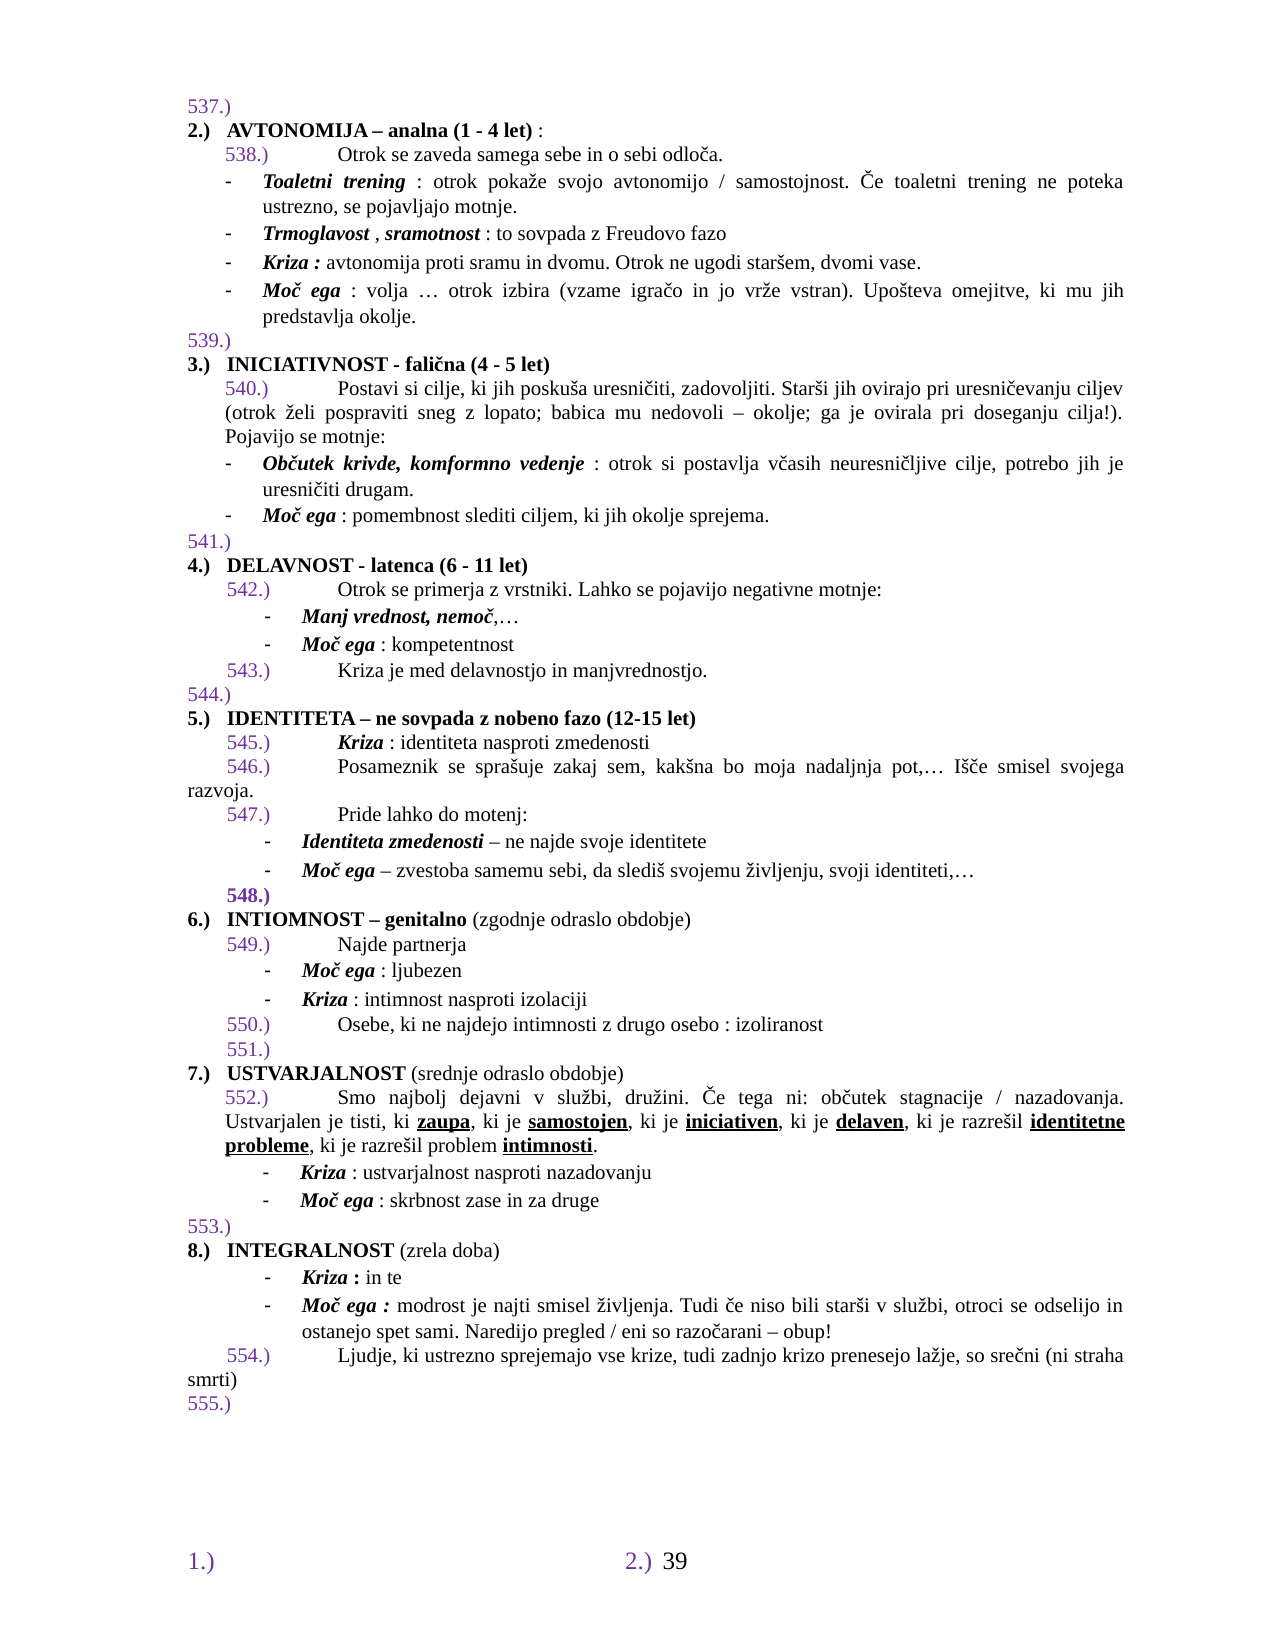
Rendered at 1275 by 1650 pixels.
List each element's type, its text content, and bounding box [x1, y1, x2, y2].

list Trmoglavost , sramotnost : to sovpada z Freudovo fazo [225, 218, 1125, 247]
list Manj vrednost, nemoč,… [264, 601, 1125, 629]
list Moč ega : ljubezen [264, 956, 1125, 984]
list Občutek krivde, komformno vedenje : otrok si postavlja včasih neuresničljive cilje, potrebo jih je uresničiti drugam. [225, 448, 1125, 501]
list Moč ega : modrost je najti smisel življenja. Tudi če niso bili starši v službi, otroci se odselijo in ostanejo spet sami. Naredijo pregled / eni so razočarani – obup! [264, 1290, 1125, 1343]
list Moč ega – zvestoba samemu sebi, da slediš svojemu življenju, svoji identiteti,… [264, 855, 1125, 883]
list Kriza : avtonomija proti sramu in dvomu. Otrok ne ugodi staršem, dvomi vase. [225, 247, 1125, 275]
list Kriza : in te [264, 1262, 1125, 1290]
list Otrok se primerja z vrstniki. Lahko se pojavijo negativne motnje: [187, 577, 1125, 601]
list Moč ega : skrbnost zase in za druge [262, 1185, 1125, 1214]
list INICIATIVNOST - falična (4 - 5 let) [187, 352, 1125, 376]
list Pride lahko do motenj: [187, 802, 1125, 826]
list IDENTITETA – ne sovpada z nobeno fazo (12-15 let) [187, 706, 1125, 730]
list Otrok se zaveda samega sebe in o sebi odloča. [187, 142, 1125, 166]
list Osebe, ki ne najdejo intimnosti z drugo osebo : izoliranost [187, 1012, 1125, 1036]
list Kriza : ustvarjalnost nasproti nazadovanju [262, 1157, 1125, 1185]
list Kriza : identiteta nasproti zmedenosti [187, 730, 1125, 754]
list Moč ega : kompetentnost [264, 629, 1125, 658]
list AVTONOMIJA – analna (1 - 4 let) : [187, 118, 1125, 142]
list Postavi si cilje, ki jih poskuša uresničiti, zadovoljiti. Starši jih ovirajo pri uresničevanju ciljev (otrok želi pospraviti sneg z lopato; babica mu nedovoli – okolje; ga je ovirala pri doseganju cilja!). Pojavijo se motnje: [225, 376, 1125, 448]
list Moč ega : volja … otrok izbira (vzame igračo in jo vrže vstran). Upošteva omejitve, ki mu jih predstavlja okolje. [225, 275, 1125, 328]
list Smo najbolj dejavni v službi, družini. Če tega ni: občutek stagnacije / nazadovanja. Ustvarjalen je tisti, ki zaupa, ki je samostojen, ki je iniciativen, ki je delaven, ki je razrešil identitetne probleme, ki je razrešil problem intimnosti. [225, 1084, 1125, 1157]
list Ljudje, ki ustrezno sprejemajo vse krize, tudi zadnjo krizo prenesejo lažje, so srečni (ni straha smrti) [187, 1343, 1125, 1391]
list Toaletni trening : otrok pokaže svojo avtonomijo / samostojnost. Če toaletni trening ne poteka ustrezno, se pojavljajo motnje. [225, 166, 1125, 218]
list DELAVNOST - latenca (6 - 11 let) [187, 553, 1125, 577]
list Kriza : intimnost nasproti izolaciji [264, 984, 1125, 1012]
list Moč ega : pomembnost slediti ciljem, ki jih okolje sprejema. [225, 501, 1125, 529]
list Posameznik se sprašuje zakaj sem, kakšna bo moja nadaljnja pot,… Išče smisel svojega razvoja. [187, 754, 1125, 802]
list Najde partnerja [187, 931, 1125, 956]
list Kriza je med delavnostjo in manjvrednostjo. [227, 658, 1125, 682]
list Identiteta zmedenosti – ne najde svoje identitete [264, 826, 1125, 855]
list INTIOMNOST – genitalno (zgodnje odraslo obdobje) [187, 907, 1125, 931]
list USTVARJALNOST (srednje odraslo obdobje) [187, 1061, 1125, 1084]
list INTEGRALNOST (zrela doba) [187, 1238, 1125, 1262]
